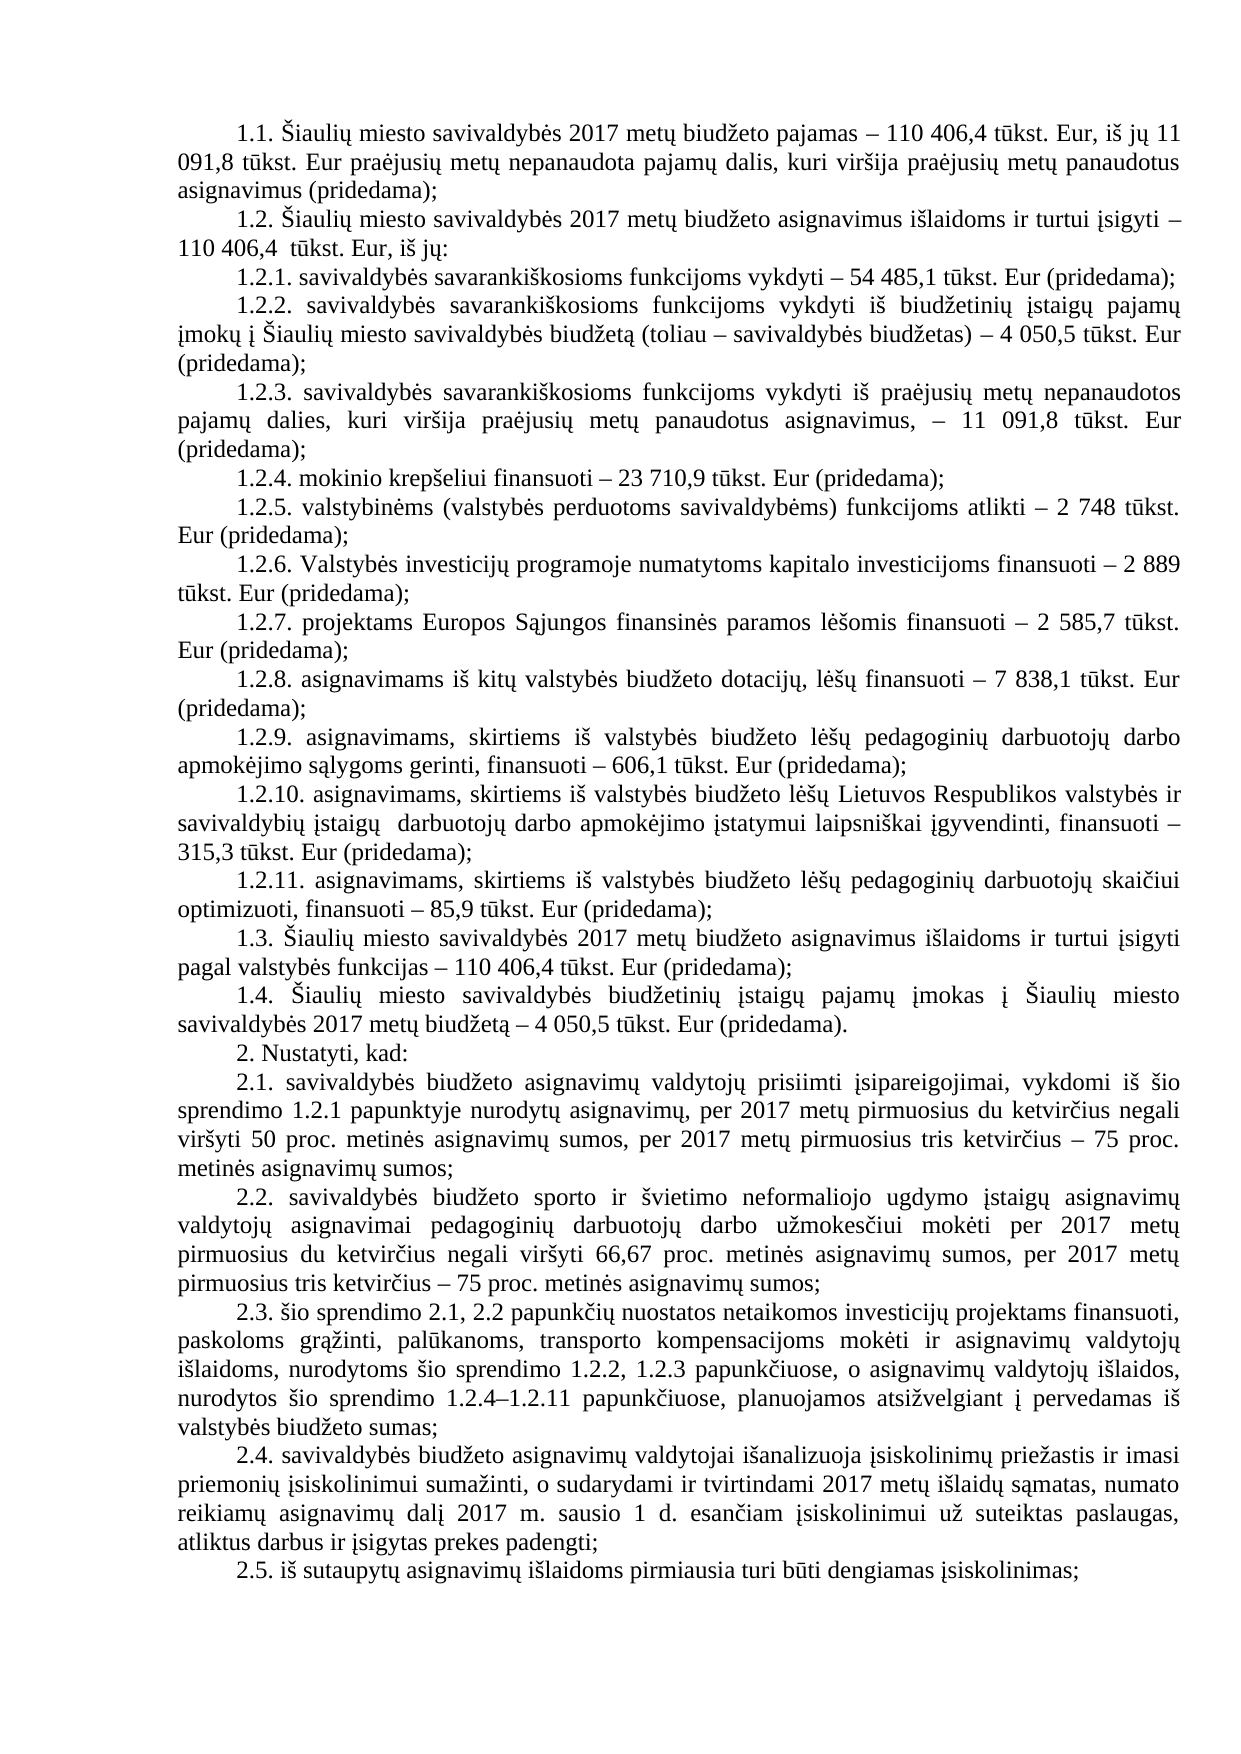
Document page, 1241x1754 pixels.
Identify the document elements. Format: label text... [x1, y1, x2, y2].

text 1.2.2. savivaldybės savarankiškosioms funkcijoms vykdyti iš biudžetinių įstaigų pajamų įmokų į Šiaulių miesto savivaldybės biudžetą (toliau – savivaldybės biudžetas) – 4 050,5 tūkst. Eur (pridedama); [177, 291, 1181, 377]
text 1.1. Šiaulių miesto savivaldybės 2017 metų biudžeto pajamas – 110 406,4 tūkst. Eur, iš jų 11 091,8 tūkst. Eur praėjusių metų nepanaudota pajamų dalis, kuri viršija praėjusių metų panaudotus asignavimus (pridedama); [177, 118, 1181, 204]
text 2.5. iš sutaupytų asignavimų išlaidoms pirmiausia turi būti dengiamas įsiskolinimas; [177, 1556, 1181, 1584]
text 2.2. savivaldybės biudžeto sporto ir švietimo neformaliojo ugdymo įstaigų asignavimų valdytojų asignavimai pedagoginių darbuotojų darbo užmokesčiui mokėti per 2017 metų pirmuosius du ketvirčius negali viršyti 66,67 proc. metinės asignavimų sumos, per 2017 metų pirmuosius tris ketvirčius – 75 proc. metinės asignavimų sumos; [177, 1182, 1181, 1297]
text 1.2.1. savivaldybės savarankiškosioms funkcijoms vykdyti – 54 485,1 tūkst. Eur (pridedama); [177, 262, 1181, 291]
text 1.2.4. mokinio krepšeliui finansuoti – 23 710,9 tūkst. Eur (pridedama); [177, 463, 1181, 492]
text 1.3. Šiaulių miesto savivaldybės 2017 metų biudžeto asignavimus išlaidoms ir turtui įsigyti pagal valstybės funkcijas – 110 406,4 tūkst. Eur (pridedama); [177, 923, 1181, 981]
text 1.2.7. projektams Europos Sąjungos finansinės paramos lėšomis finansuoti – 2 585,7 tūkst. Eur (pridedama); [177, 607, 1181, 664]
text 1.2.5. valstybinėms (valstybės perduotoms savivaldybėms) funkcijoms atlikti – 2 748 tūkst. Eur (pridedama); [177, 492, 1181, 549]
text 1.2. Šiaulių miesto savivaldybės 2017 metų biudžeto asignavimus išlaidoms ir turtui įsigyti – 110 406,4 tūkst. Eur, iš jų: [177, 204, 1181, 262]
text 1.2.10. asignavimams, skirtiems iš valstybės biudžeto lėšų Lietuvos Respublikos valstybės ir savivaldybių įstaigų darbuotojų darbo apmokėjimo įstatymui laipsniškai įgyvendinti, finansuoti – 315,3 tūkst. Eur (pridedama); [177, 779, 1181, 866]
text 1.4. Šiaulių miesto savivaldybės biudžetinių įstaigų pajamų įmokas į Šiaulių miesto savivaldybės 2017 metų biudžetą – 4 050,5 tūkst. Eur (pridedama). [177, 981, 1181, 1038]
text 2.3. šio sprendimo 2.1, 2.2 papunkčių nuostatos netaikomos investicijų projektams finansuoti, paskoloms grąžinti, palūkanoms, transporto kompensacijoms mokėti ir asignavimų valdytojų išlaidoms, nurodytoms šio sprendimo 1.2.2, 1.2.3 papunkčiuose, o asignavimų valdytojų išlaidos, nurodytos šio sprendimo 1.2.4–1.2.11 papunkčiuose, planuojamos atsižvelgiant į pervedamas iš valstybės biudžeto sumas; [177, 1297, 1181, 1441]
text 1.2.11. asignavimams, skirtiems iš valstybės biudžeto lėšų pedagoginių darbuotojų skaičiui optimizuoti, finansuoti – 85,9 tūkst. Eur (pridedama); [177, 866, 1181, 923]
text 2.4. savivaldybės biudžeto asignavimų valdytojai išanalizuoja įsiskolinimų priežastis ir imasi priemonių įsiskolinimui sumažinti, o sudarydami ir tvirtindami 2017 metų išlaidų sąmatas, numato reikiamų asignavimų dalį 2017 m. sausio 1 d. esančiam įsiskolinimui už suteiktas paslaugas, atliktus darbus ir įsigytas prekes padengti; [177, 1441, 1181, 1556]
text 1.2.3. savivaldybės savarankiškosioms funkcijoms vykdyti iš praėjusių metų nepanaudotos pajamų dalies, kuri viršija praėjusių metų panaudotus asignavimus, – 11 091,8 tūkst. Eur (pridedama); [177, 377, 1181, 463]
text 2. Nustatyti, kad: [177, 1038, 1181, 1067]
text 1.2.9. asignavimams, skirtiems iš valstybės biudžeto lėšų pedagoginių darbuotojų darbo apmokėjimo sąlygoms gerinti, finansuoti – 606,1 tūkst. Eur (pridedama); [177, 722, 1181, 779]
text 1.2.6. Valstybės investicijų programoje numatytoms kapitalo investicijoms finansuoti – 2 889 tūkst. Eur (pridedama); [177, 549, 1181, 607]
text 2.1. savivaldybės biudžeto asignavimų valdytojų prisiimti įsipareigojimai, vykdomi iš šio sprendimo 1.2.1 papunktyje nurodytų asignavimų, per 2017 metų pirmuosius du ketvirčius negali viršyti 50 proc. metinės asignavimų sumos, per 2017 metų pirmuosius tris ketvirčius – 75 proc. metinės asignavimų sumos; [177, 1067, 1181, 1182]
text 1.2.8. asignavimams iš kitų valstybės biudžeto dotacijų, lėšų finansuoti – 7 838,1 tūkst. Eur (pridedama); [177, 664, 1181, 722]
